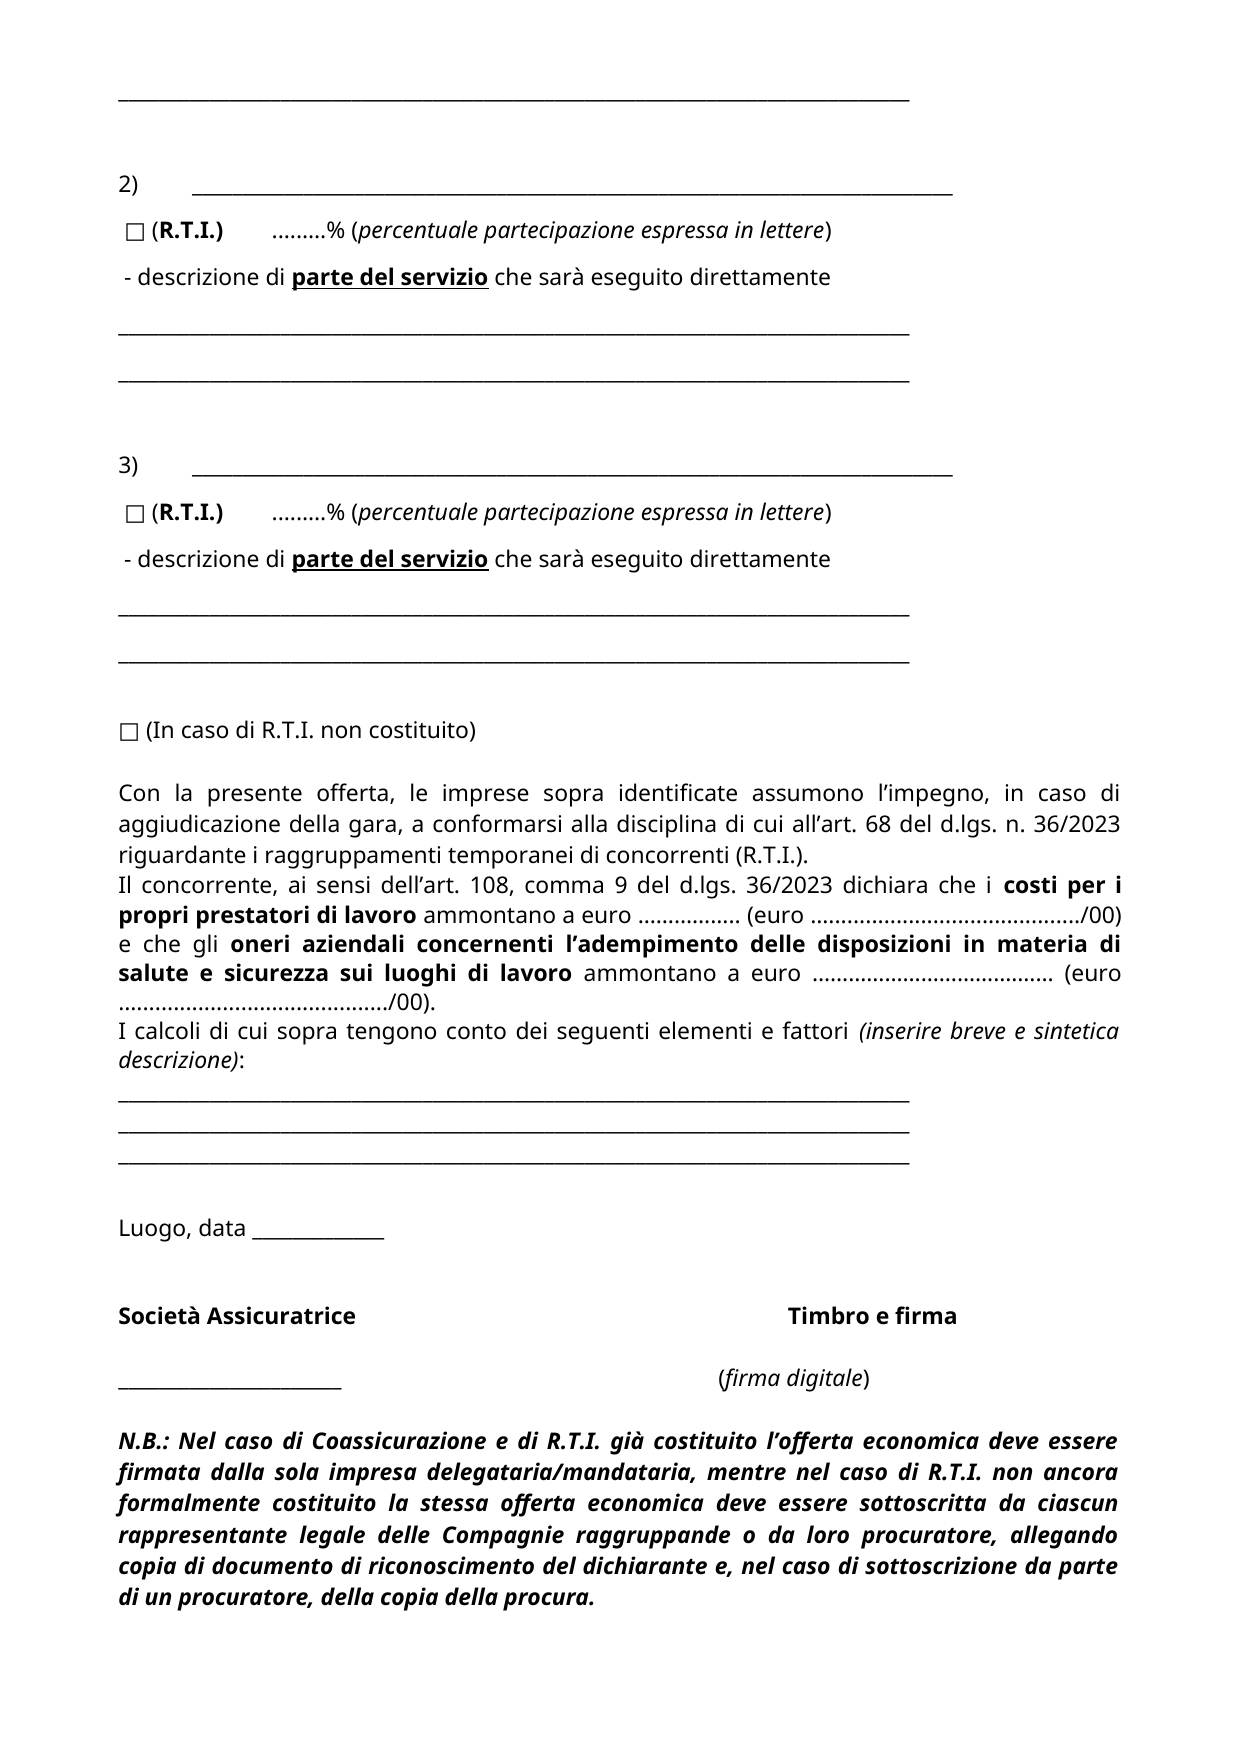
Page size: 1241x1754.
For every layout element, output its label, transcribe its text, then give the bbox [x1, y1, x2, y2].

text - descrizione di parte del servizio che sarà eseguito direttamente [118, 261, 1117, 292]
text □ (In caso di R.T.I. non costituito) [118, 714, 1122, 746]
subtitle Società Assicuratrice Timbro e firma [118, 1300, 1122, 1331]
subtitle Luogo, data _____________ [118, 1212, 1122, 1243]
text Con la presente offerta, le imprese sopra identificate assumono l’impegno, in caso di aggiudicazione della gara, a conformarsi alla disciplina di cui all’art. 68 del d.lgs. n. 36/2023 riguardante i raggruppamenti temporanei di concorrenti (R.T.I.). [118, 777, 1122, 871]
list ___________________________________________________________________________ [118, 449, 1117, 480]
text ______________________________________________________________________________ [118, 1075, 1122, 1106]
text ______________________ (firma digitale) [118, 1362, 1097, 1393]
text ______________________________________________________________________________ [118, 355, 1117, 386]
text I calcoli di cui sopra tengono conto dei seguenti elementi e fattori (inserire breve e sintetica descrizione): [118, 1016, 1122, 1075]
text □ (R.T.I.) .……..% (percentuale partecipazione espressa in lettere) [118, 214, 1117, 246]
text Il concorrente, ai sensi dell’art. 108, comma 9 del d.lgs. 36/2023 dichiara che i costi per i propri prestatori di lavoro ammontano a euro …………….. (euro …........................................./00) e che gli oneri aziendali concernenti l’adempimento delle disposizioni in materia di salute e sicurezza sui luoghi di lavoro ammontano a euro ………………………….……… (euro …........................................./00). [118, 871, 1122, 1016]
text ______________________________________________________________________________ [118, 74, 1117, 105]
text ______________________________________________________________________________ [118, 1106, 1122, 1137]
text - descrizione di parte del servizio che sarà eseguito direttamente [118, 542, 1117, 574]
list ___________________________________________________________________________ [118, 167, 1117, 199]
text ______________________________________________________________________________ [118, 308, 1117, 339]
text ______________________________________________________________________________ [118, 636, 1122, 667]
text N.B.: Nel caso di Coassicurazione e di R.T.I. già costituito l’offerta economica deve essere firmata dalla sola impresa delegataria/mandataria, mentre nel caso di R.T.I. non ancora formalmente costituito la stessa offerta economica deve essere sottoscritta da ciascun rappresentante legale delle Compagnie raggruppande o da loro procuratore, allegando copia di documento di riconoscimento del dichiarante e, nel caso di sottoscrizione da parte di un procuratore, della copia della procura. [118, 1425, 1122, 1612]
text □ (R.T.I.) .……..% (percentuale partecipazione espressa in lettere) [118, 496, 1117, 527]
text ______________________________________________________________________________ [118, 589, 1117, 621]
text ______________________________________________________________________________ [118, 1137, 1122, 1168]
